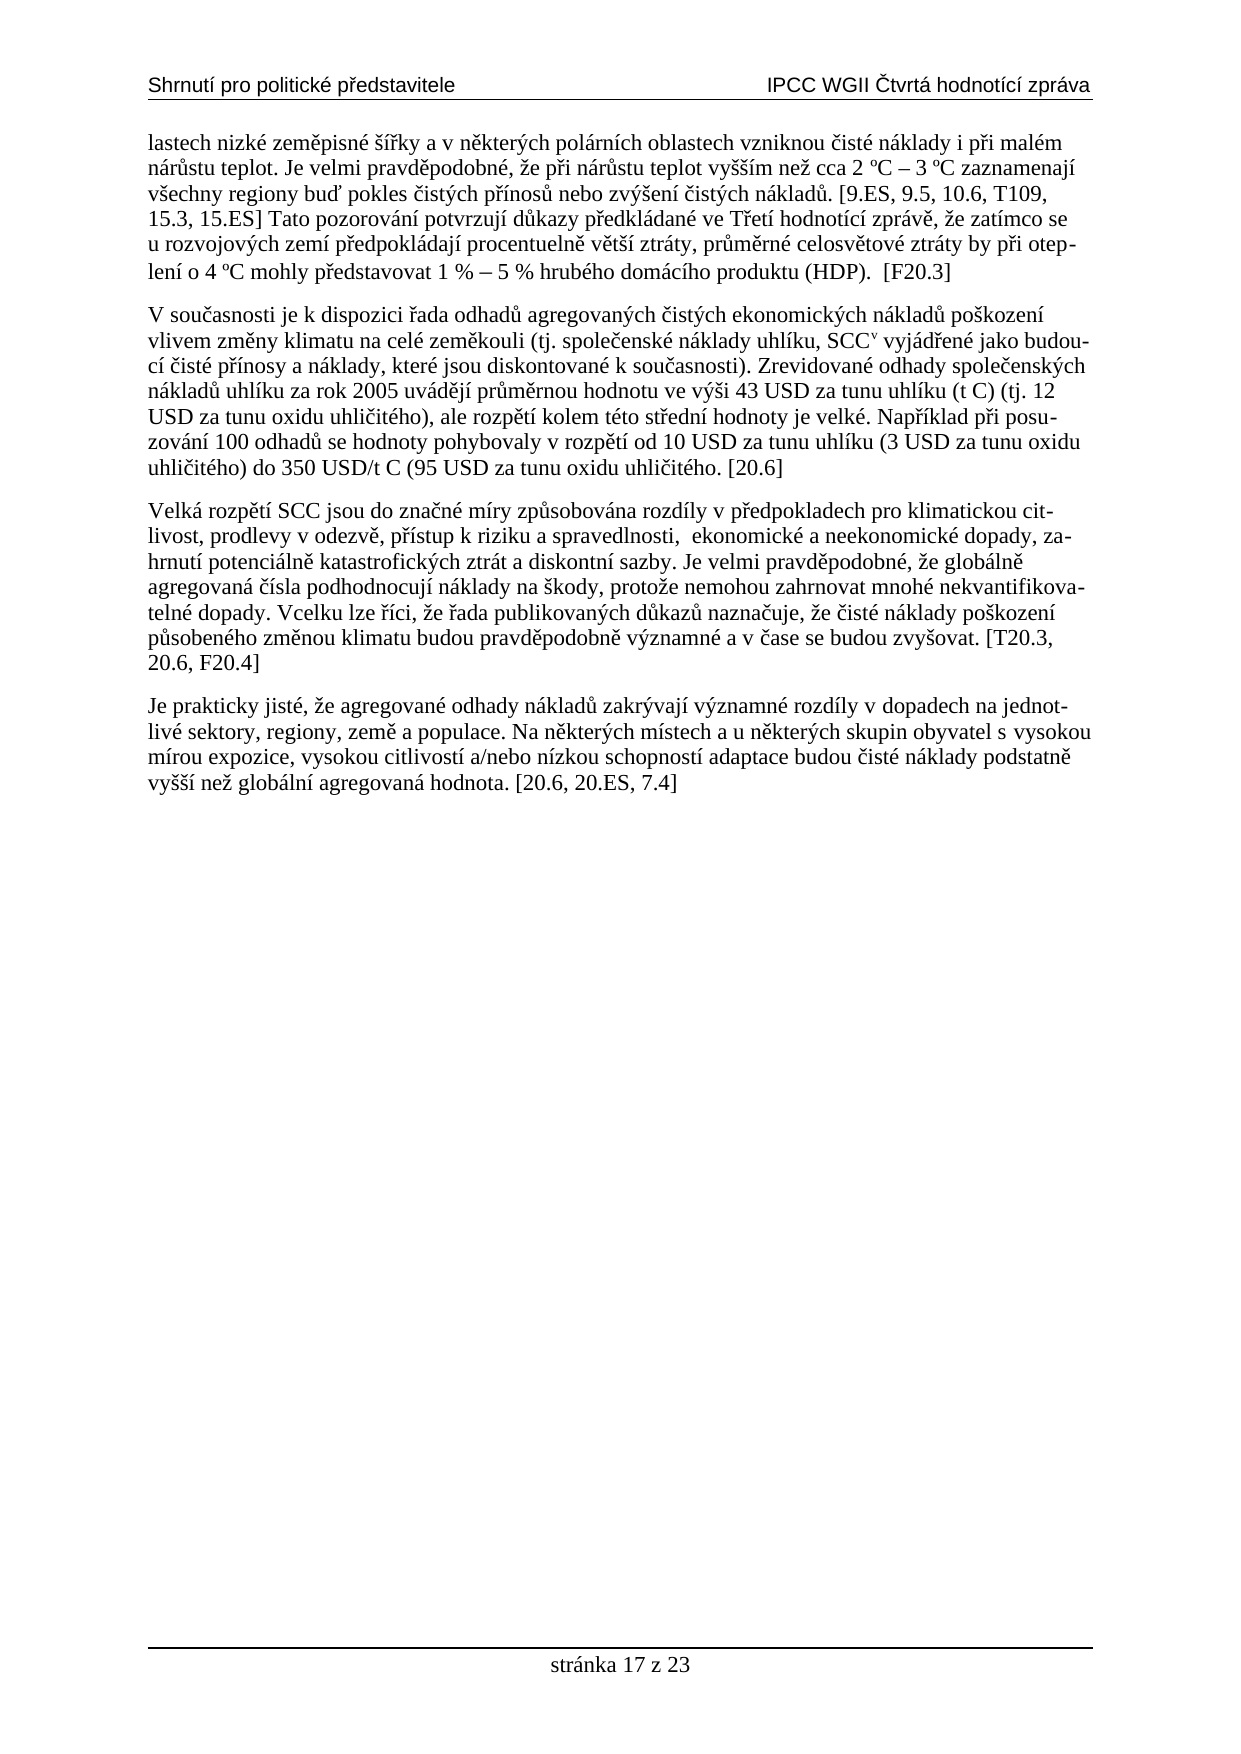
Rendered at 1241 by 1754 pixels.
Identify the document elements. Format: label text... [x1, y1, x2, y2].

text lastech nizké zeměpisné šířky a v některých polárních oblastech vzniknou čisté náklady i při malém nárůstu teplot. Je velmi pravděpodobné, že při nárůstu teplot vyšším než cca 2 ºC – 3 ºC zaznamenají všechny regiony buď pokles čistých přínosů nebo zvýšení čistých nákladů. [9.ES, 9.5, 10.6, T109, 15.3, 15.ES] Tato pozorování potvrzují důkazy předkládané ve Třetí hodnotící zprávě, že zatímco se u rozvojových zemí předpokládají procentuelně větší ztráty, průměrné celosvětové ztráty by při otep­lení o 4 ºC mohly představovat 1 % – 5 % hrubého domácího produktu (HDP). [F20.3] [148, 130, 1093, 284]
text V současnosti je k dispozici řada odhadů agregovaných čistých ekonomických nákladů poškození vlivem změny klimatu na celé zeměkouli (tj. společenské náklady uhlíku, SCCv vyjádřené jako budou­cí čisté přínosy a náklady, které jsou diskontované k současnosti). Zrevidované odhady společenských nákladů uhlíku za rok 2005 uvádějí průměrnou hodnotu ve výši 43 USD za tunu uhlíku (t C) (tj. 12 USD za tunu oxidu uhličitého), ale rozpětí kolem této střední hodnoty je velké. Například při posu­zování 100 odhadů se hodnoty pohybovaly v rozpětí od 10 USD za tunu uhlíku (3 USD za tunu oxidu uhličitého) do 350 USD/t C (95 USD za tunu oxidu uhličitého. [20.6] [148, 302, 1093, 480]
text Je prakticky jisté, že agregované odhady nákladů zakrývají významné rozdíly v dopadech na jednot­livé sektory, regiony, země a populace. Na některých místech a u některých skupin obyvatel s vysokou mírou expozice, vysokou citlivostí a/nebo nízkou schopností adaptace budou čisté náklady podstatně vyšší než globální agregovaná hodnota. [20.6, 20.ES, 7.4] [148, 693, 1093, 795]
text Velká rozpětí SCC jsou do značné míry způsobována rozdíly v předpokladech pro klimatickou cit­livost, prodlevy v odezvě, přístup k riziku a spravedlnosti, ekonomické a neekonomické dopady, za­hrnutí potenciálně katastrofických ztrát a diskontní sazby. Je velmi pravděpodobné, že globálně agregovaná čísla podhodnocují náklady na škody, protože nemohou zahrnovat mnohé nekvantifikova­telné dopady. Vcelku lze říci, že řada publikovaných důkazů naznačuje, že čisté náklady poškození působeného změnou klimatu budou pravděpodobně významné a v čase se budou zvyšovat. [T20.3, 20.6, F20.4] [148, 498, 1093, 676]
